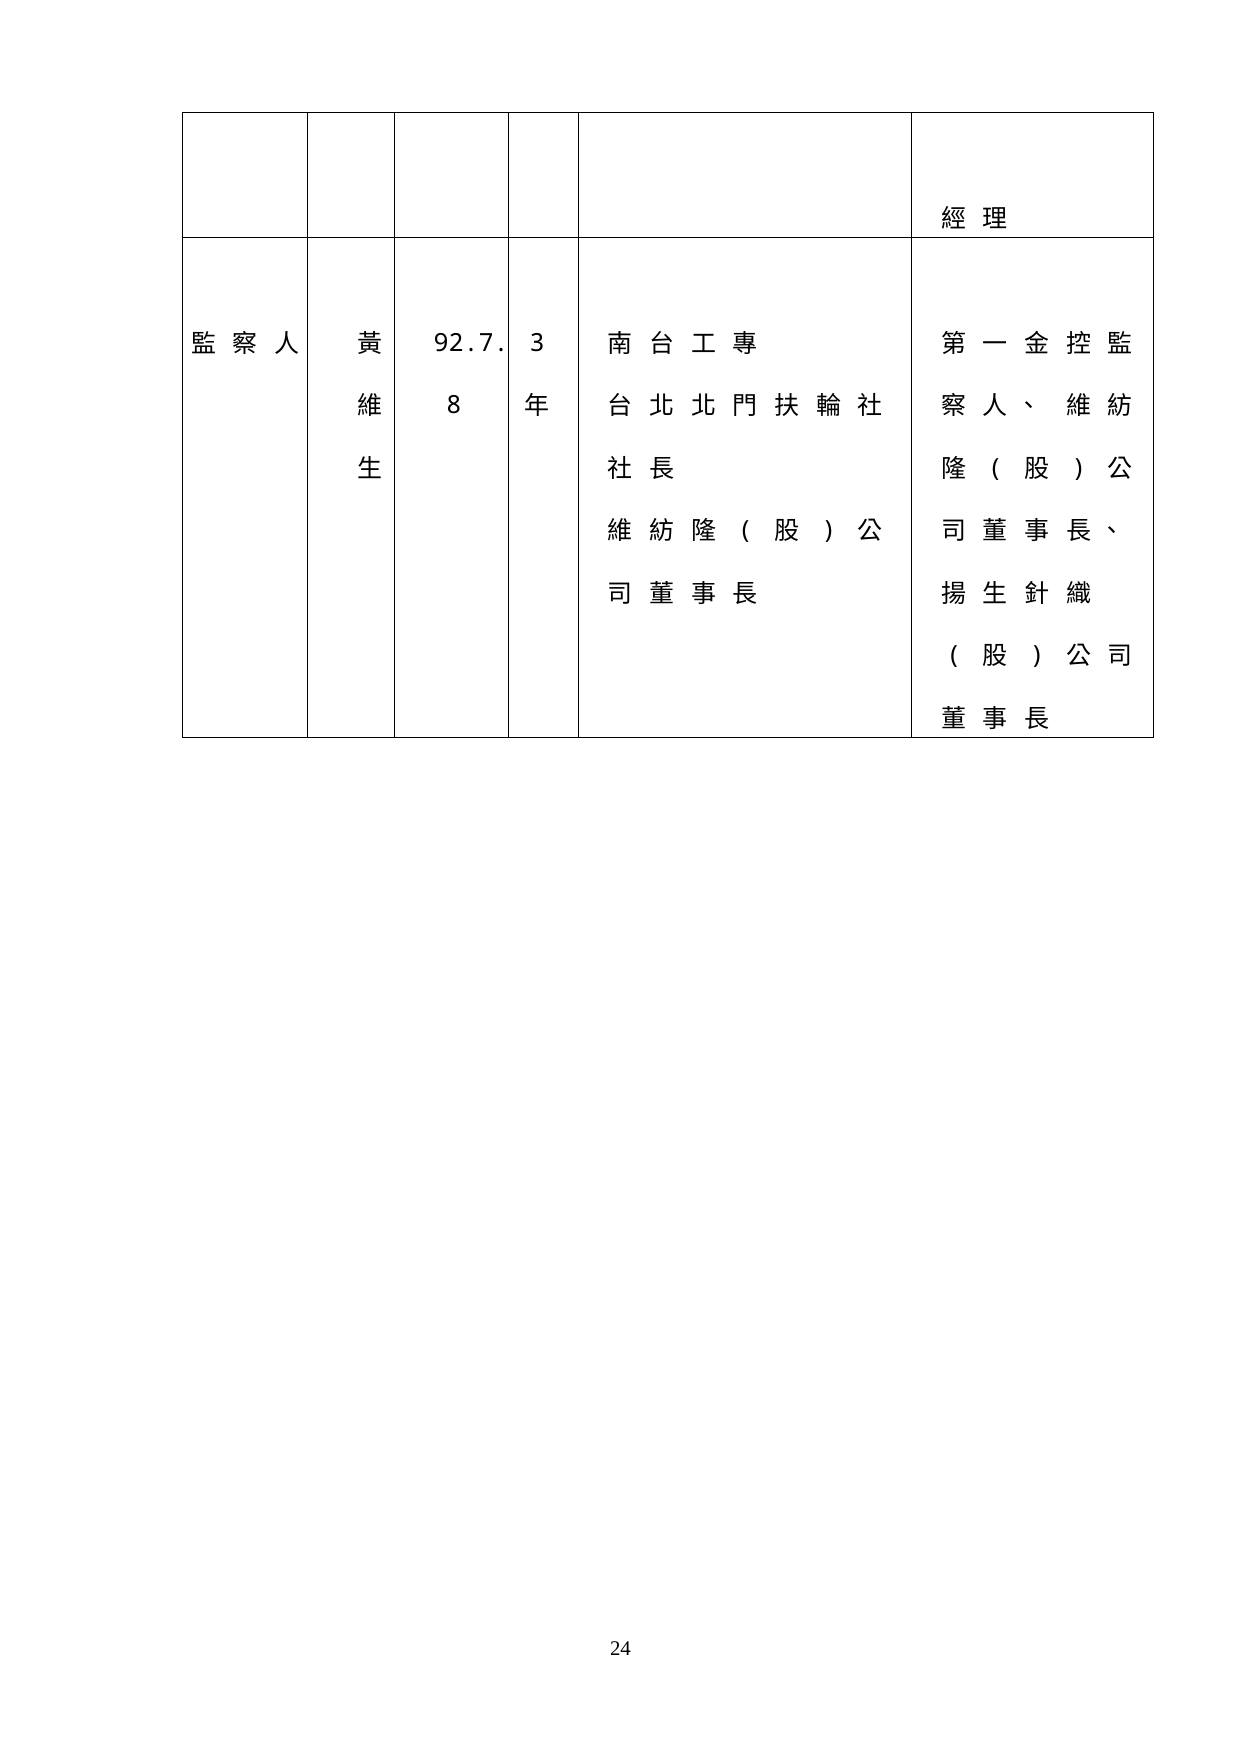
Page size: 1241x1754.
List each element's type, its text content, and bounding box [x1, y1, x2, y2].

table_cell [183, 113, 307, 237]
table_cell [509, 113, 578, 237]
table_cell [308, 113, 394, 237]
table_cell [579, 113, 911, 237]
table_cell 黃維生 [308, 238, 394, 737]
table_cell 南台工專 台北北門扶輪社社長 維紡隆(股)公司董事長 [579, 238, 911, 737]
table_cell 第一金控監察人、維紡隆(股)公司董事長、揚生針織(股)公司董事長 [912, 238, 1153, 737]
table_cell 92.7.8 [395, 238, 508, 737]
table_cell [395, 113, 508, 237]
table_cell 3年 [509, 238, 578, 737]
table_cell 監察人 [183, 238, 307, 737]
table_cell 經理 [912, 113, 1153, 237]
